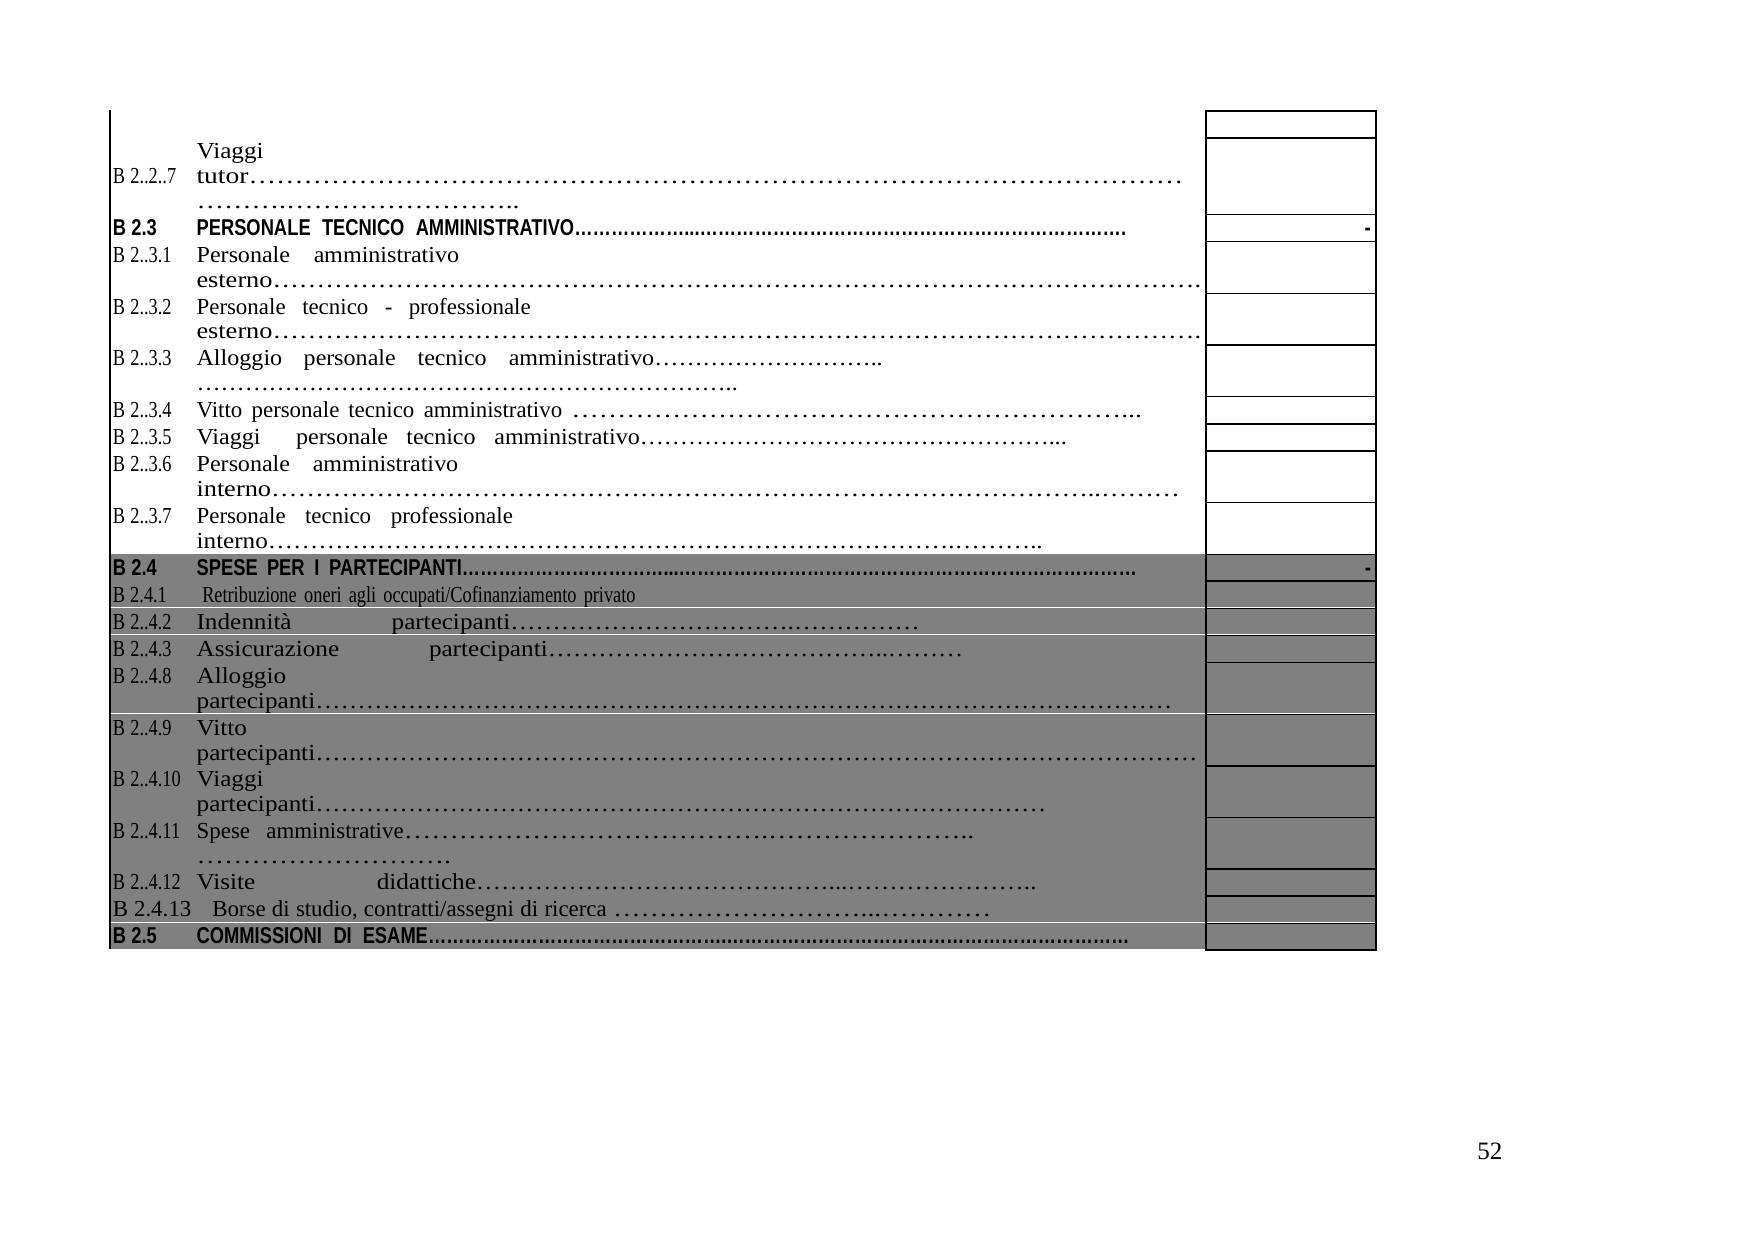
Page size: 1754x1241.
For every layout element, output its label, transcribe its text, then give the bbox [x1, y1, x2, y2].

table_cell B 2.4 [111, 554, 186, 580]
table_cell [1207, 609, 1375, 634]
table_cell B 2.3 [111, 214, 186, 241]
table_cell Visite didattiche……………………………………...………………….. [186, 868, 1205, 895]
table_cell Vitto personale tecnico amministrativo ……………………………………………………... [186, 396, 1205, 423]
table_cell Spese amministrative………………………………….…………………..………………………. [186, 817, 1205, 868]
table_cell - [1207, 555, 1375, 580]
table_cell B 2..3.6 [111, 450, 186, 502]
table_cell B 2..4.8 [111, 662, 186, 713]
table_cell [1207, 767, 1375, 817]
table_cell [186, 110, 1205, 137]
table_cell [1207, 242, 1375, 293]
table_cell B 2.4.1 Retribuzione oneri agli occupati/Cofinanziamento privato [111, 580, 1205, 607]
table_cell - [1207, 215, 1375, 241]
table_cell [1207, 503, 1375, 553]
table_cell [1207, 112, 1375, 137]
table_cell B 2..3.3 [111, 344, 186, 396]
table_cell [111, 110, 186, 137]
table_cell [1207, 924, 1375, 949]
table_cell [1207, 294, 1375, 344]
table_cell B 2..3.1 [111, 241, 186, 293]
table_cell Vitto partecipanti…………………………………………………………………………………………… [186, 714, 1205, 765]
table_cell B 2..3.4 [111, 396, 186, 423]
table_cell Viaggi personale tecnico amministrativo……………………………………………... [186, 423, 1205, 450]
table_cell B 2..4.9 [111, 714, 186, 765]
table_cell Personale amministrativo esterno……………………………………………………………………………………………. [186, 241, 1205, 293]
table_cell PERSONALE TECNICO AMMINISTRATIVO………………...……………………………………………………………. [186, 214, 1205, 241]
table_cell Assicurazione partecipanti…………………………………..……… [186, 635, 1205, 662]
table_cell B 2.5 [111, 923, 186, 949]
table_cell [1207, 715, 1375, 765]
table_cell B 2..4.12 [111, 868, 186, 895]
table_cell [1207, 636, 1375, 662]
table_cell B 2..4.3 [111, 635, 186, 662]
table_cell Alloggio personale tecnico amministrativo………………………..………………………………………………………….. [186, 344, 1205, 396]
table_cell [1207, 818, 1375, 868]
table_cell Indennità partecipanti…………………………….…………… [186, 608, 1205, 634]
table_cell [1207, 663, 1375, 713]
table_cell [1207, 346, 1375, 396]
table_cell B 2..4.10 [111, 765, 186, 817]
table_cell [1207, 897, 1375, 922]
table_cell COMMISSIONI DI ESAME………………………………………….………………………………………………………… [186, 923, 1205, 949]
table_cell Viaggi partecipanti…………………………………………………………………………… [186, 765, 1205, 817]
table_cell B 2..4.11 [111, 817, 186, 868]
table_cell B 2..3.5 [111, 423, 186, 450]
table_cell Personale amministrativo interno…………………………………………………………………………………..……… [186, 450, 1205, 502]
table_cell [1207, 139, 1375, 214]
table_cell SPESE PER I PARTECIPANTI……………………………...………………………………………………………………… [186, 554, 1205, 580]
table_cell Viaggi tutor………………………………………………………………………………………………….…………………….. [186, 137, 1205, 214]
table_cell [1207, 870, 1375, 895]
table_cell B 2..3.2 [111, 293, 186, 344]
table_cell B 2..2..7 [111, 137, 186, 214]
table_cell Personale tecnico professionale interno……………………………………………………………………….……….. [186, 502, 1205, 553]
table_cell B 2..4.2 [111, 608, 186, 634]
table_cell Alloggio partecipanti………………………………………………………………………………………… [186, 662, 1205, 713]
table_cell [1207, 582, 1375, 607]
table_cell B 2..3.7 [111, 502, 186, 553]
table_cell Personale tecnico - professionale esterno……………………………………………………………………………………………. [186, 293, 1205, 344]
table_cell [1207, 425, 1375, 450]
table_cell [1207, 452, 1375, 502]
table_cell [1207, 397, 1375, 423]
table_cell B 2.4.13 Borse di studio, contratti/assegni di ricerca ………………………...………… [111, 895, 1205, 922]
